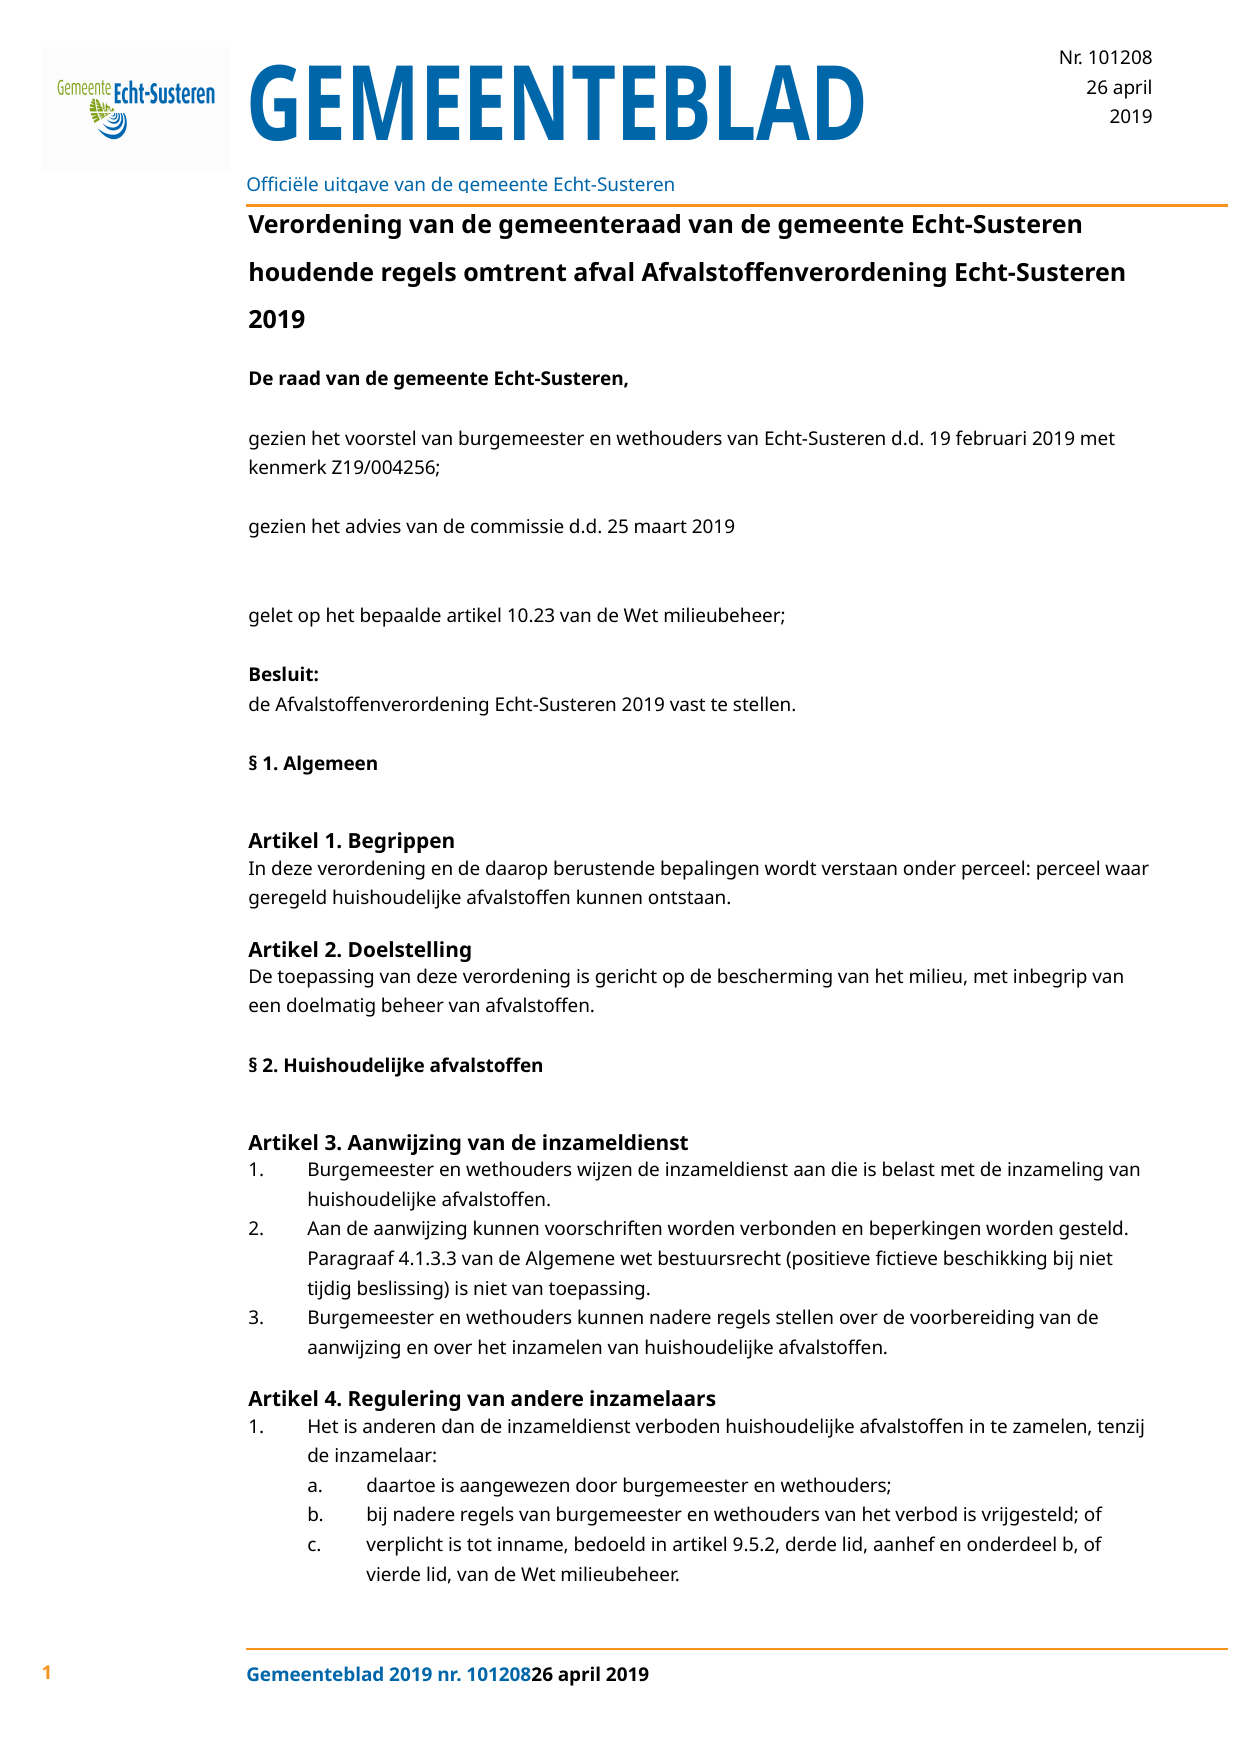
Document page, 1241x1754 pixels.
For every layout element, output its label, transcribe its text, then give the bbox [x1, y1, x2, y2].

list Burgemeester en wethouders kunnen nadere regels stellen over de voorbereiding van de aanwijzing en over het inzamelen van huishoudelijke afvalstoffen. [248, 1304, 1152, 1360]
text In deze verordening en de daarop berustende bepalingen wordt verstaan onder perceel: perceel waar geregeld huishoudelijke afvalstoffen kunnen ontstaan. [248, 855, 1152, 910]
text Artikel 1. Begrippen [248, 826, 1152, 855]
text de Afvalstoffenverordening Echt-Susteren 2019 vast te stellen. [248, 691, 1152, 717]
text § 1. Algemeen [248, 750, 1152, 776]
text gezien het voorstel van burgemeester en wethouders van Echt-Susteren d.d. 19 februari 2019 met kenmerk Z19/004256; [248, 425, 1152, 480]
list daartoe is aangewezen door burgemeester en wethouders; [307, 1472, 1152, 1498]
text De toepassing van deze verordening is gericht op de bescherming van het milieu, met inbegrip van een doelmatig beheer van afvalstoffen. [248, 963, 1152, 1018]
text Besluit: [248, 661, 1152, 687]
list bij nadere regels van burgemeester en wethouders van het verbod is vrijgesteld; of [307, 1502, 1152, 1527]
text Verordening van de gemeenteraad van de gemeente Echt-Susteren houdende regels omtrent afval Afvalstoffenverordening Echt-Susteren 2019 [248, 207, 1152, 336]
text Artikel 3. Aanwijzing van de inzameldienst [248, 1128, 1152, 1156]
picture [41, 47, 231, 172]
list Het is anderen dan de inzameldienst verboden huishoudelijke afvalstoffen in te zamelen, tenzij de inzamelaar: [248, 1413, 1152, 1468]
text gezien het advies van de commissie d.d. 25 maart 2019 [248, 513, 1152, 539]
text De raad van de gemeente Echt-Susteren, [248, 366, 1152, 391]
text § 2. Huishoudelijke afvalstoffen [248, 1052, 1152, 1078]
text gelet op het bepaalde artikel 10.23 van de Wet milieubeheer; [248, 602, 1152, 628]
text Artikel 2. Doelstelling [248, 935, 1152, 963]
list verplicht is tot inname, bedoeld in artikel 9.5.2, derde lid, aanhef en onderdeel b, of vierde lid, van de Wet milieubeheer. [307, 1531, 1152, 1586]
list Aan de aanwijzing kunnen voorschriften worden verbonden en beperkingen worden gesteld. Paragraaf 4.1.3.3 van de Algemene wet bestuursrecht (positieve fictieve beschikking bij niet tijdig beslissing) is niet van toepassing. [248, 1216, 1152, 1301]
list Burgemeester en wethouders wijzen de inzameldienst aan die is belast met de inzameling van huishoudelijke afvalstoffen. [248, 1156, 1152, 1212]
text Artikel 4. Regulering van andere inzamelaars [248, 1384, 1152, 1413]
